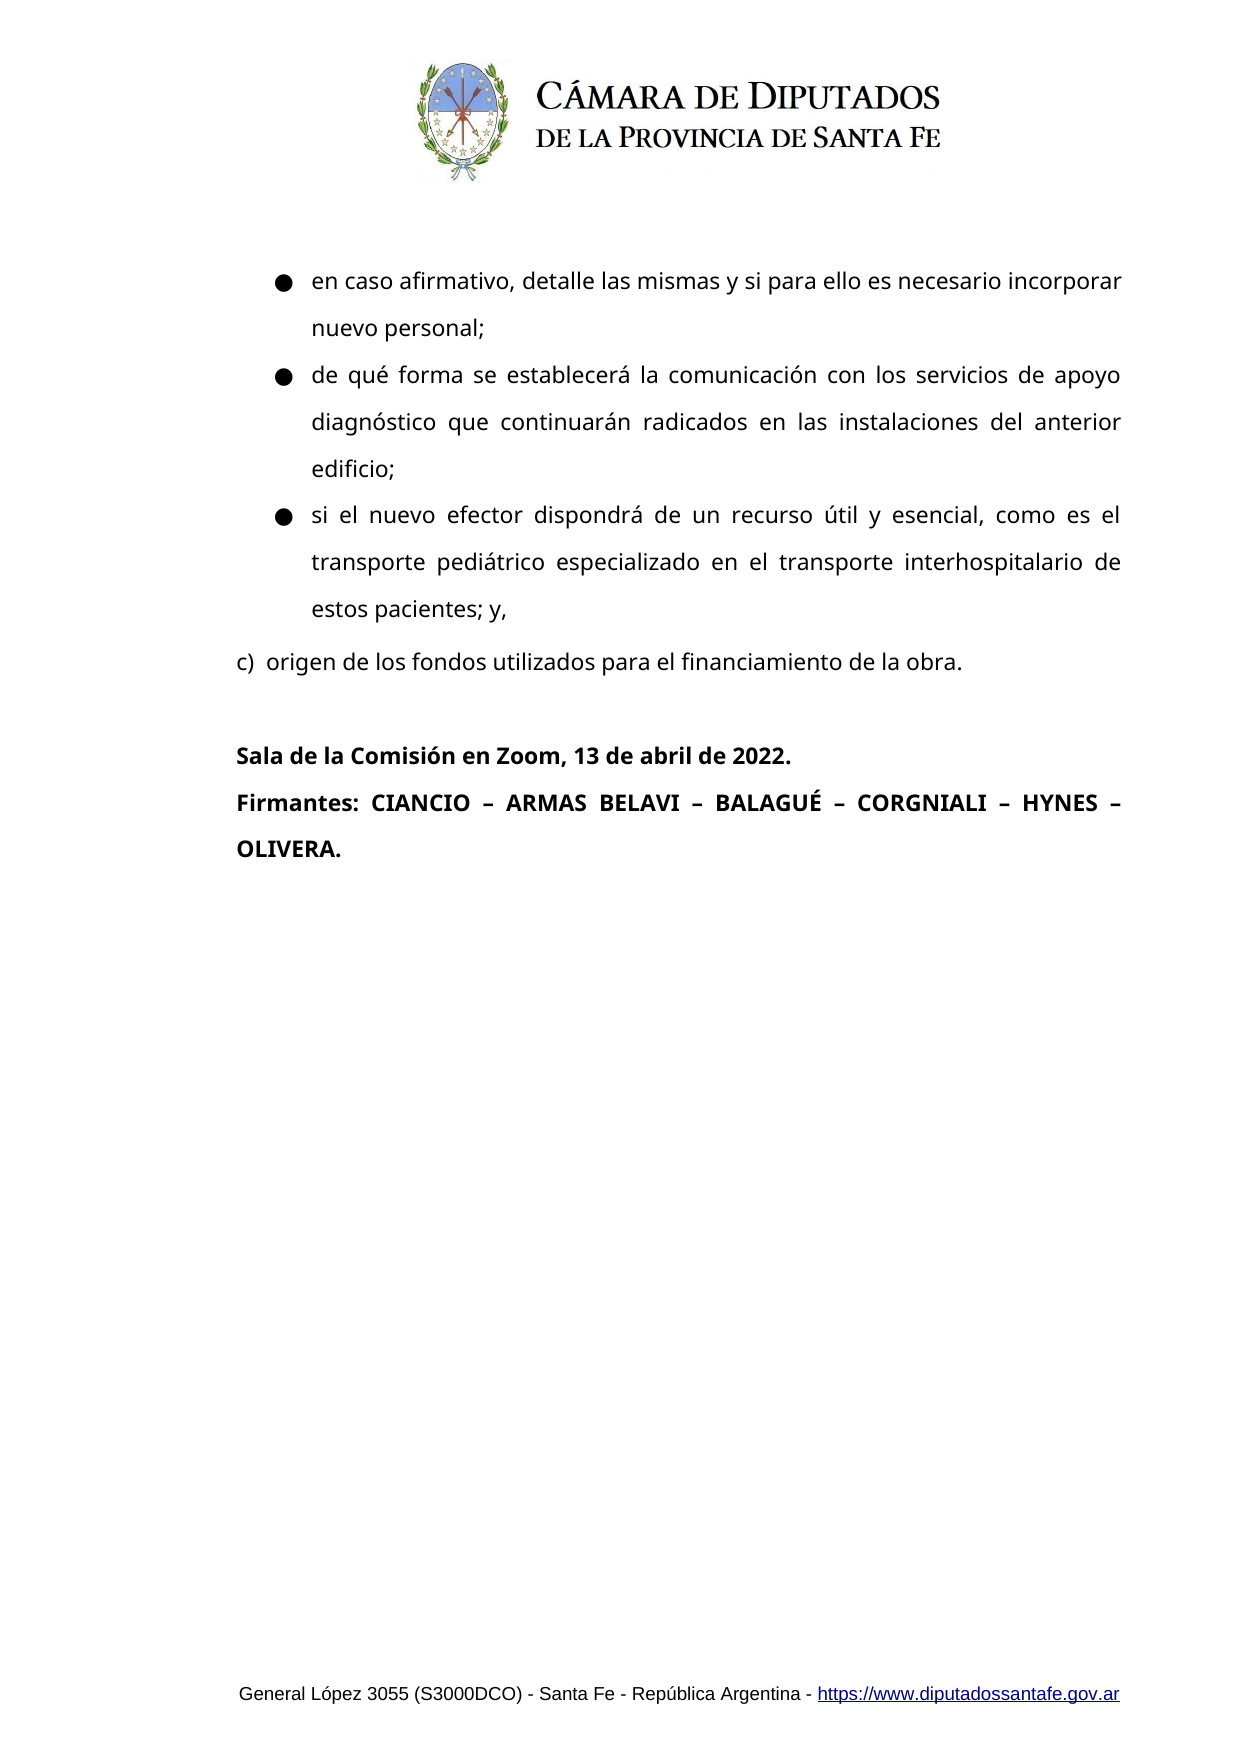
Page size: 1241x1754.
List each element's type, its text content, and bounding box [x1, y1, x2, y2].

list de qué forma se establecerá la comunicación con los servicios de apoyo diagnóstico que continuarán radicados en las instalaciones del anterior edificio; [274, 359, 1122, 484]
text Firmantes: CIANCIO – ARMAS BELAVI – BALAGUÉ – CORGNIALI – HYNES – OLIVERA. [236, 787, 1122, 865]
list origen de los fondos utilizados para el financiamiento de la obra. [236, 646, 1122, 677]
picture [413, 59, 945, 183]
list en caso afirmativo, detalle las mismas y si para ello es necesario incorporar nuevo personal; [274, 265, 1122, 343]
text Sala de la Comisión en Zoom, 13 de abril de 2022. [236, 740, 1122, 771]
list si el nuevo efector dispondrá de un recurso útil y esencial, como es el transporte pediátrico especializado en el transporte interhospitalario de estos pacientes; y, [274, 499, 1122, 624]
